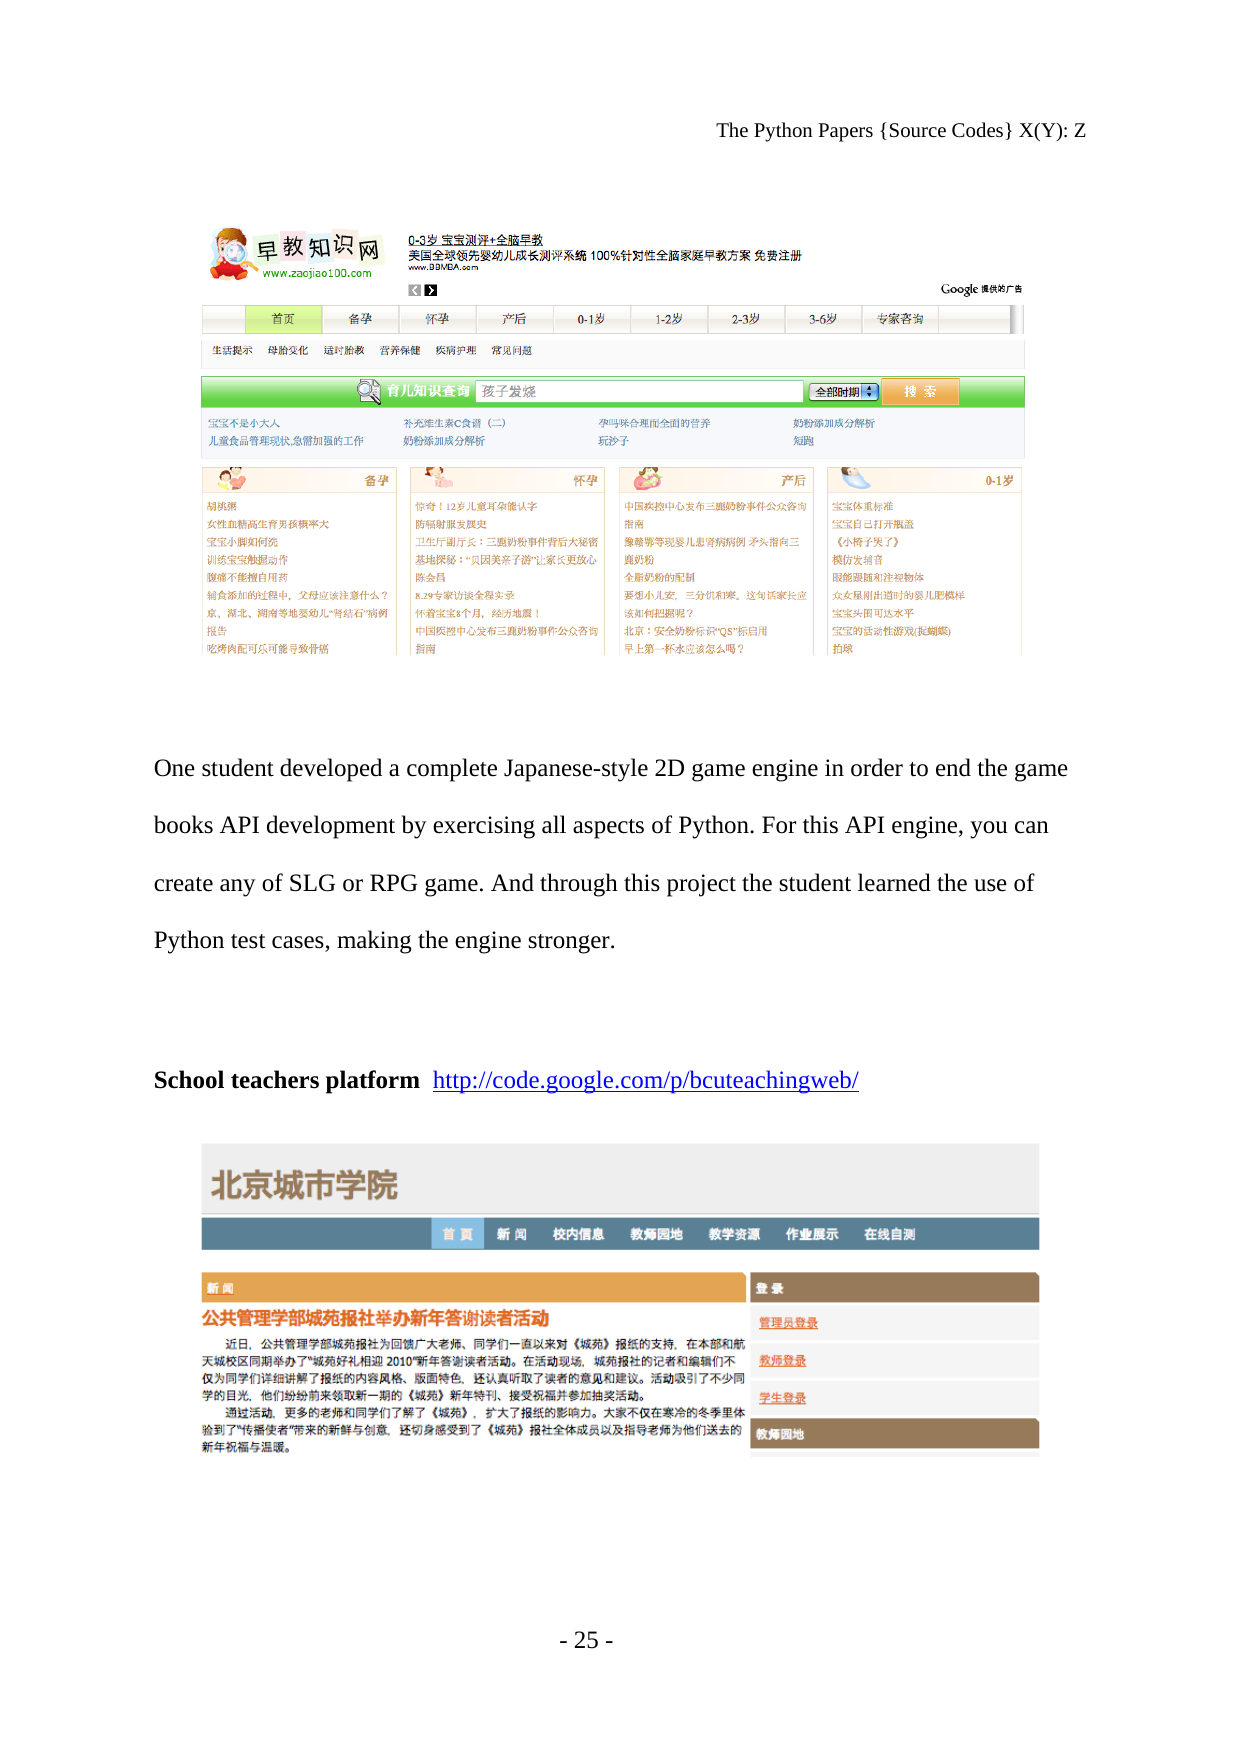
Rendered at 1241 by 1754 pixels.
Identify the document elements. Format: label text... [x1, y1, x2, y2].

text School teachers platform http://code.google.com/p/bcuteachingweb/ [153, 1066, 1087, 1094]
picture [192, 217, 1049, 655]
text One student developed a complete Japanese-style 2D game engine in order to end the game books API development by exercising all aspects of Python. For this API engine, you can create any of SLG or RPG game. And through this project the student learned the use of Python test cases, making the engine stronger. [153, 753, 1087, 954]
picture [192, 1135, 1049, 1457]
